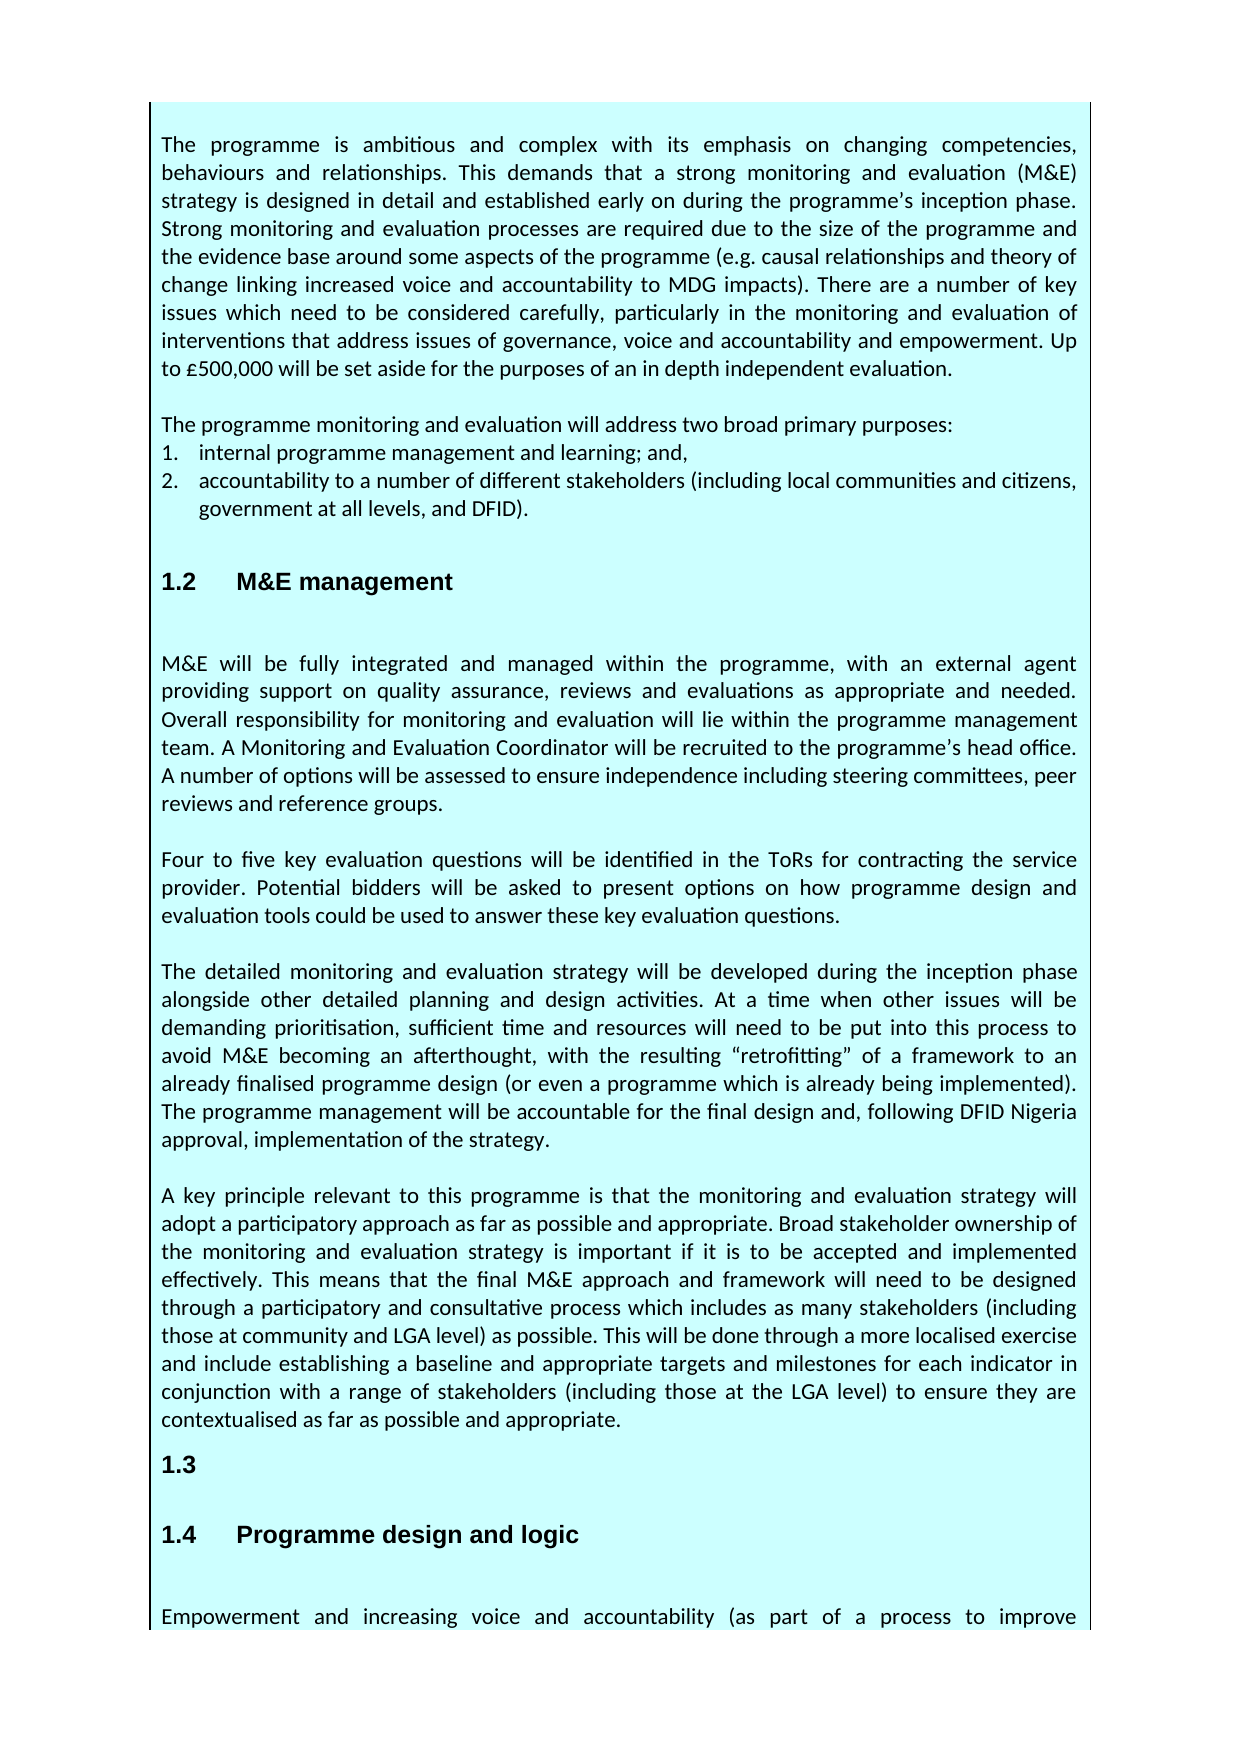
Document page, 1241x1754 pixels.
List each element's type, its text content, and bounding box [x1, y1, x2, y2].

table_cell The programme is ambitious and complex with its emphasis on changing competencies, behaviours and relationships. This demands that a strong monitoring and evaluation (M&E) strategy is designed in detail and established early on during the programme’s inception phase. Strong monitoring and evaluation processes are required due to the size of the programme and the evidence base around some aspects of the programme (e.g. causal relationships and theory of change linking increased voice and accountability to MDG impacts). There are a number of key issues which need to be considered carefully, particularly in the monitoring and evaluation of interventions that address issues of governance, voice and accountability and empowerment. Up to £500,000 will be set aside for the purposes of an in depth independent evaluation. The programme monitoring and evaluation will address two broad primary purposes: internal programme management and learning; and, accountability to a number of different stakeholders (including local communities and citizens, government at all levels, and DFID). M&E management M&E will be fully integrated and managed within the programme, with an external agent providing support on quality assurance, reviews and evaluations as appropriate and needed. Overall responsibility for monitoring and evaluation will lie within the programme management team. A Monitoring and Evaluation Coordinator will be recruited to the programme’s head office. A number of options will be assessed to ensure independence including steering committees, peer reviews and reference groups. Four to five key evaluation questions will be identified in the ToRs for contracting the service provider. Potential bidders will be asked to present options on how programme design and evaluation tools could be used to answer these key evaluation questions. The detailed monitoring and evaluation strategy will be developed during the inception phase alongside other detailed planning and design activities. At a time when other issues will be demanding prioritisation, sufficient time and resources will need to be put into this process to avoid M&E becoming an afterthought, with the resulting “retrofitting” of a framework to an already finalised programme design (or even a programme which is already being implemented). The programme management will be accountable for the final design and, following DFID Nigeria approval, implementation of the strategy. A key principle relevant to this programme is that the monitoring and evaluation strategy will adopt a participatory approach as far as possible and appropriate. Broad stakeholder ownership of the monitoring and evaluation strategy is important if it is to be accepted and implemented effectively. This means that the final M&E approach and framework will need to be designed through a participatory and consultative process which includes as many stakeholders (including those at community and LGA level) as possible. This will be done through a more localised exercise and include establishing a baseline and appropriate targets and milestones for each indicator in conjunction with a range of stakeholders (including those at the LGA level) to ensure they are contextualised as far as possible and appropriate. Programme design and logic Empowerment and increasing voice and accountability (as part of a process to improve [151, 102, 1090, 1630]
